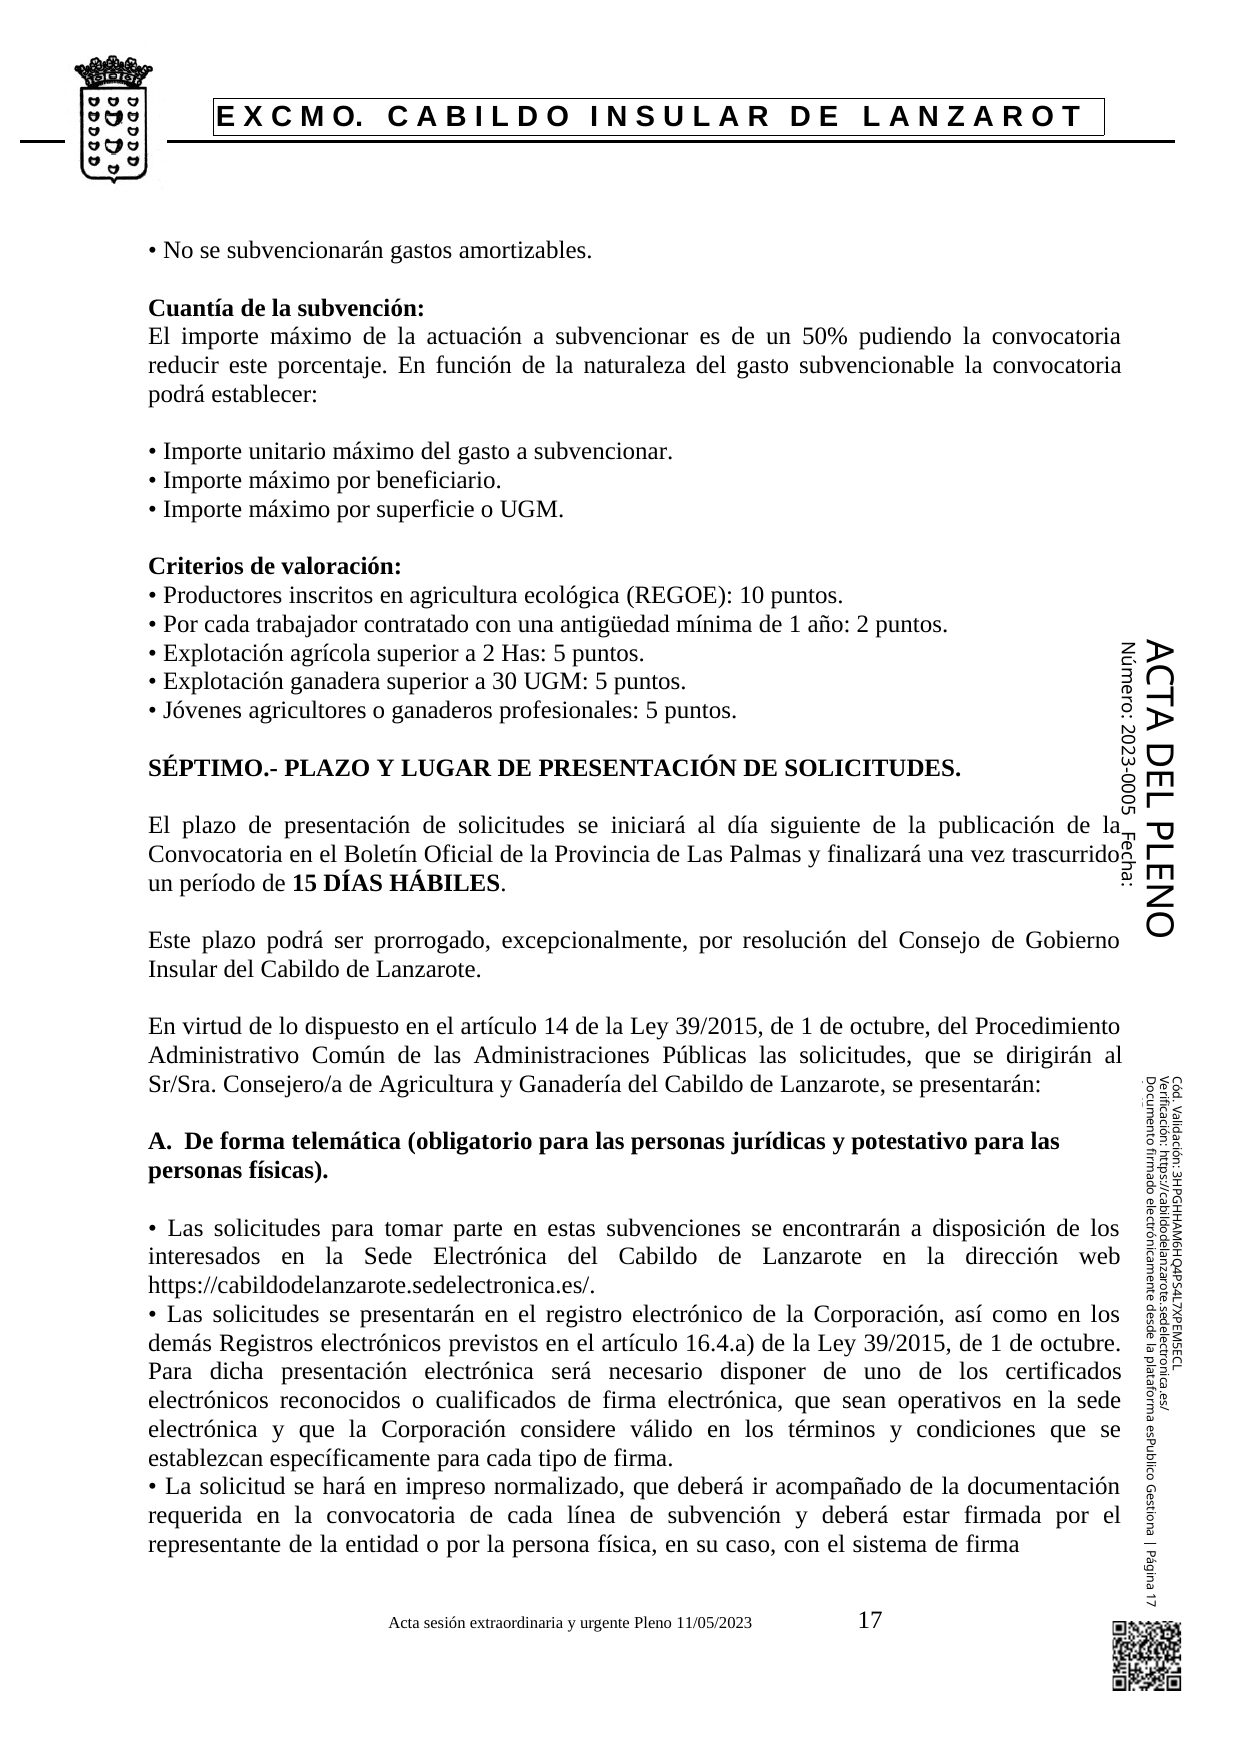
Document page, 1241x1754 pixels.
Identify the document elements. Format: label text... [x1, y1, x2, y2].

text Este plazo podrá ser prorrogado, excepcionalmente, por resolución del Consejo de Gobierno Insular del Cabildo de Lanzarote. [148, 925, 1123, 983]
text Verificación: https://cabildodelanzarote.sedelectronica.es/ [1158, 1076, 1171, 1611]
list Importe máximo por beneficiario. [148, 465, 1192, 494]
list Por cada trabajador contratado con una antigüedad mínima de 1 año: 2 puntos. [148, 609, 1192, 638]
list Jóvenes agricultores o ganaderos profesionales: 5 puntos. [148, 695, 1192, 724]
picture [65, 39, 167, 193]
subtitle Criterios de valoración: [148, 551, 1192, 580]
text El importe máximo de la actuación a subvencionar es de un 50% pudiendo la convocatoria reducir este porcentaje. En función de la naturaleza del gasto subvencionable la convocatoria podrá establecer: [148, 321, 1122, 408]
list Las solicitudes se presentarán en el registro electrónico de la Corporación, así como en los demás Registros electrónicos previstos en el artículo 16.4.a) de la Ley 39/2015, de 1 de octubre. Para dicha presentación electrónica será necesario disponer de uno de los certificados electrónicos reconocidos o cualificados de firma electrónica, que sean operativos en la sede electrónica y que la Corporación considere válido en los términos y condiciones que se establezcan específicamente para cada tipo de firma. [148, 1299, 1122, 1471]
text En virtud de lo dispuesto en el artículo 14 de la Ley 39/2015, de 1 de octubre, del Procedimiento Administrativo Común de las Administraciones Públicas las solicitudes, que se dirigirán al Sr/Sra. Consejero/a de Agricultura y Ganadería del Cabildo de Lanzarote, se presentarán: [148, 1011, 1122, 1098]
subtitle SÉPTIMO.- PLAZO Y LUGAR DE PRESENTACIÓN DE SOLICITUDES. [148, 753, 1192, 781]
subtitle De forma telemática (obligatorio para las personas jurídicas y potestativo para las personas físicas). [148, 1126, 1121, 1184]
list Explotación ganadera superior a 30 UGM: 5 puntos. [148, 666, 1192, 695]
list No se subvencionarán gastos amortizables. [148, 235, 1192, 264]
list Importe unitario máximo del gasto a subvencionar. [148, 436, 1192, 465]
list ACTA DEL PLENO [1140, 724, 1183, 753]
text Cód. Validación: 3HPGHHAM6HQ4PS4L7XPEM5ECL [1171, 1076, 1184, 1611]
text El plazo de presentación de solicitudes se iniciará al día siguiente de la publicación de la Convocatoria en el Boletín Oficial de la Provincia de Las Palmas y finalizará una vez trascurrido un período de 15 DÍAS HÁBILES. [148, 810, 1122, 896]
list Explotación agrícola superior a 2 Has: 5 puntos. [148, 638, 1192, 666]
list Número: 2023-0005 Fecha: 22/06/2023 [1117, 781, 1140, 984]
text Documento firmado electrónicamente desde la plataforma esPublico Gestiona | Página 17 de 45 [1143, 1076, 1158, 1611]
subtitle Cuantía de la subvención: [148, 293, 1192, 321]
list ACTA DEL PLENO [1140, 781, 1183, 984]
list Las solicitudes para tomar parte en estas subvenciones se encontrarán a disposición de los interesados en la Sede Electrónica del Cabildo de Lanzarote en la dirección web https://cabildodelanzarote.sedelectronica.es/. [148, 1213, 1121, 1299]
picture [1112, 1621, 1182, 1691]
text Acta sesión extraordinaria y urgente Pleno 11/05/2023 17 [388, 1605, 1192, 1634]
list La solicitud se hará en impreso normalizado, que deberá ir acompañado de la documentación requerida en la convocatoria de cada línea de subvención y deberá estar firmada por el representante de la entidad o por la persona física, en su caso, con el sistema de firma [148, 1471, 1122, 1558]
list Importe máximo por superficie o UGM. [148, 494, 1192, 523]
list Productores inscritos en agricultura ecológica (REGOE): 10 puntos. [148, 580, 1192, 609]
